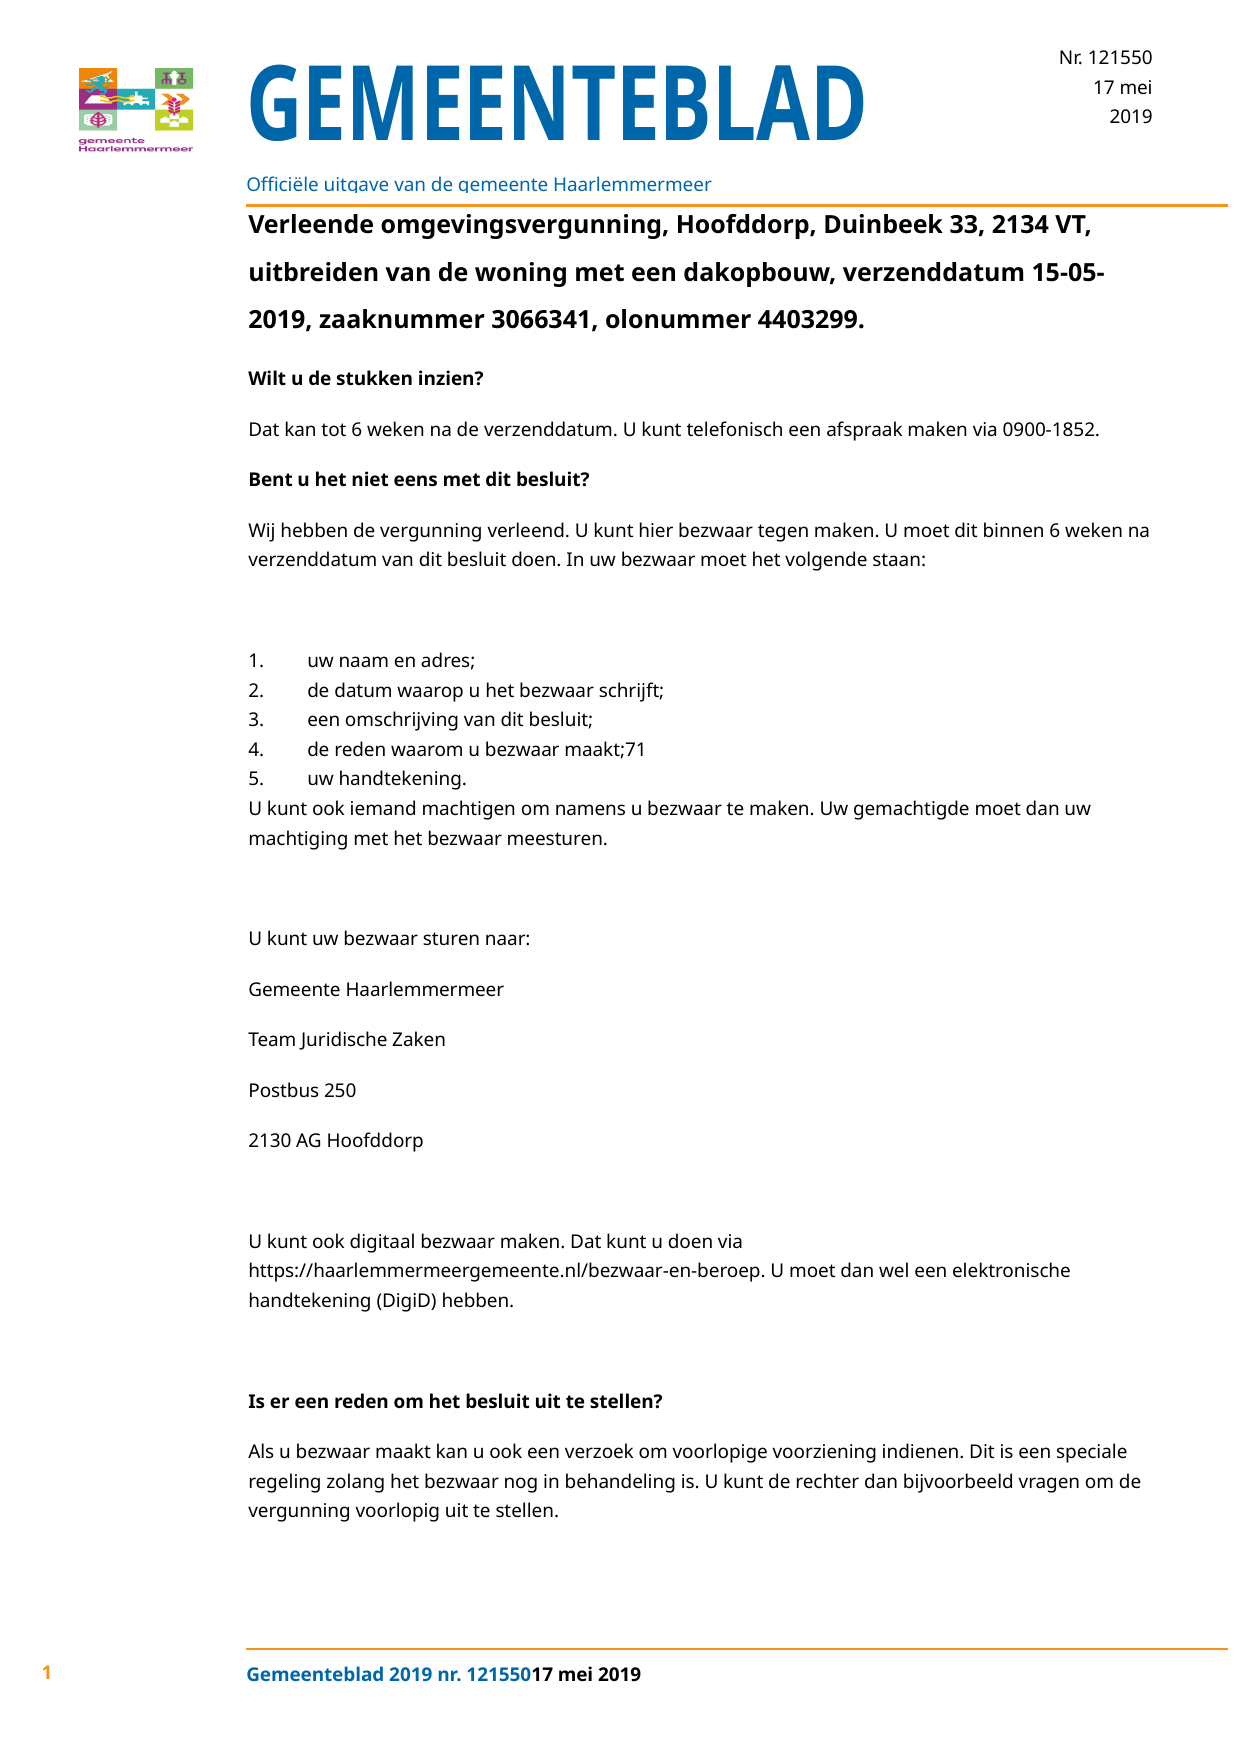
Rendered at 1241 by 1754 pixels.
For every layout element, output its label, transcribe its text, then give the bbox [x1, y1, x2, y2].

text Is er een reden om het besluit uit te stellen? [248, 1388, 1152, 1414]
text U kunt ook digitaal bezwaar maken. Dat kunt u doen via https://haarlemmermeergemeente.nl/bezwaar-en-beroep. U moet dan wel een elektronische handtekening (DigiD) hebben. [248, 1228, 1152, 1313]
list uw naam en adres; [248, 647, 1152, 673]
picture [41, 47, 231, 172]
text Als u bezwaar maakt kan u ook een verzoek om voorlopige voorziening indienen. Dit is een speciale regeling zolang het bezwaar nog in behandeling is. U kunt de rechter dan bijvoorbeeld vragen om de vergunning voorlopig uit te stellen. [248, 1438, 1152, 1523]
text U kunt ook iemand machtigen om namens u bezwaar te maken. Uw gemachtigde moet dan uw machtiging met het bezwaar meesturen. [248, 795, 1152, 850]
text Team Juridische Zaken [248, 1026, 1152, 1052]
text Bent u het niet eens met dit besluit? [248, 466, 1152, 492]
text Wilt u de stukken inzien? [248, 366, 1152, 391]
text Verleende omgevingsvergunning, Hoofddorp, Duinbeek 33, 2134 VT, uitbreiden van de woning met een dakopbouw, verzenddatum 15-05-2019, zaaknummer 3066341, olonummer 4403299. [248, 207, 1152, 336]
text Postbus 250 [248, 1077, 1152, 1102]
list de datum waarop u het bezwaar schrijft; [248, 677, 1152, 702]
text U kunt uw bezwaar sturen naar: [248, 926, 1152, 951]
list uw handtekening. [248, 766, 1152, 791]
text Dat kan tot 6 weken na de verzenddatum. U kunt telefonisch een afspraak maken via 0900-1852. [248, 416, 1152, 442]
text 2130 AG Hoofddorp [248, 1127, 1152, 1153]
text Wij hebben de vergunning verleend. U kunt hier bezwaar tegen maken. U moet dit binnen 6 weken na verzenddatum van dit besluit doen. In uw bezwaar moet het volgende staan: [248, 517, 1152, 572]
list een omschrijving van dit besluit; [248, 706, 1152, 732]
list de reden waarom u bezwaar maakt;71 [248, 736, 1152, 762]
text Gemeente Haarlemmermeer [248, 976, 1152, 1002]
